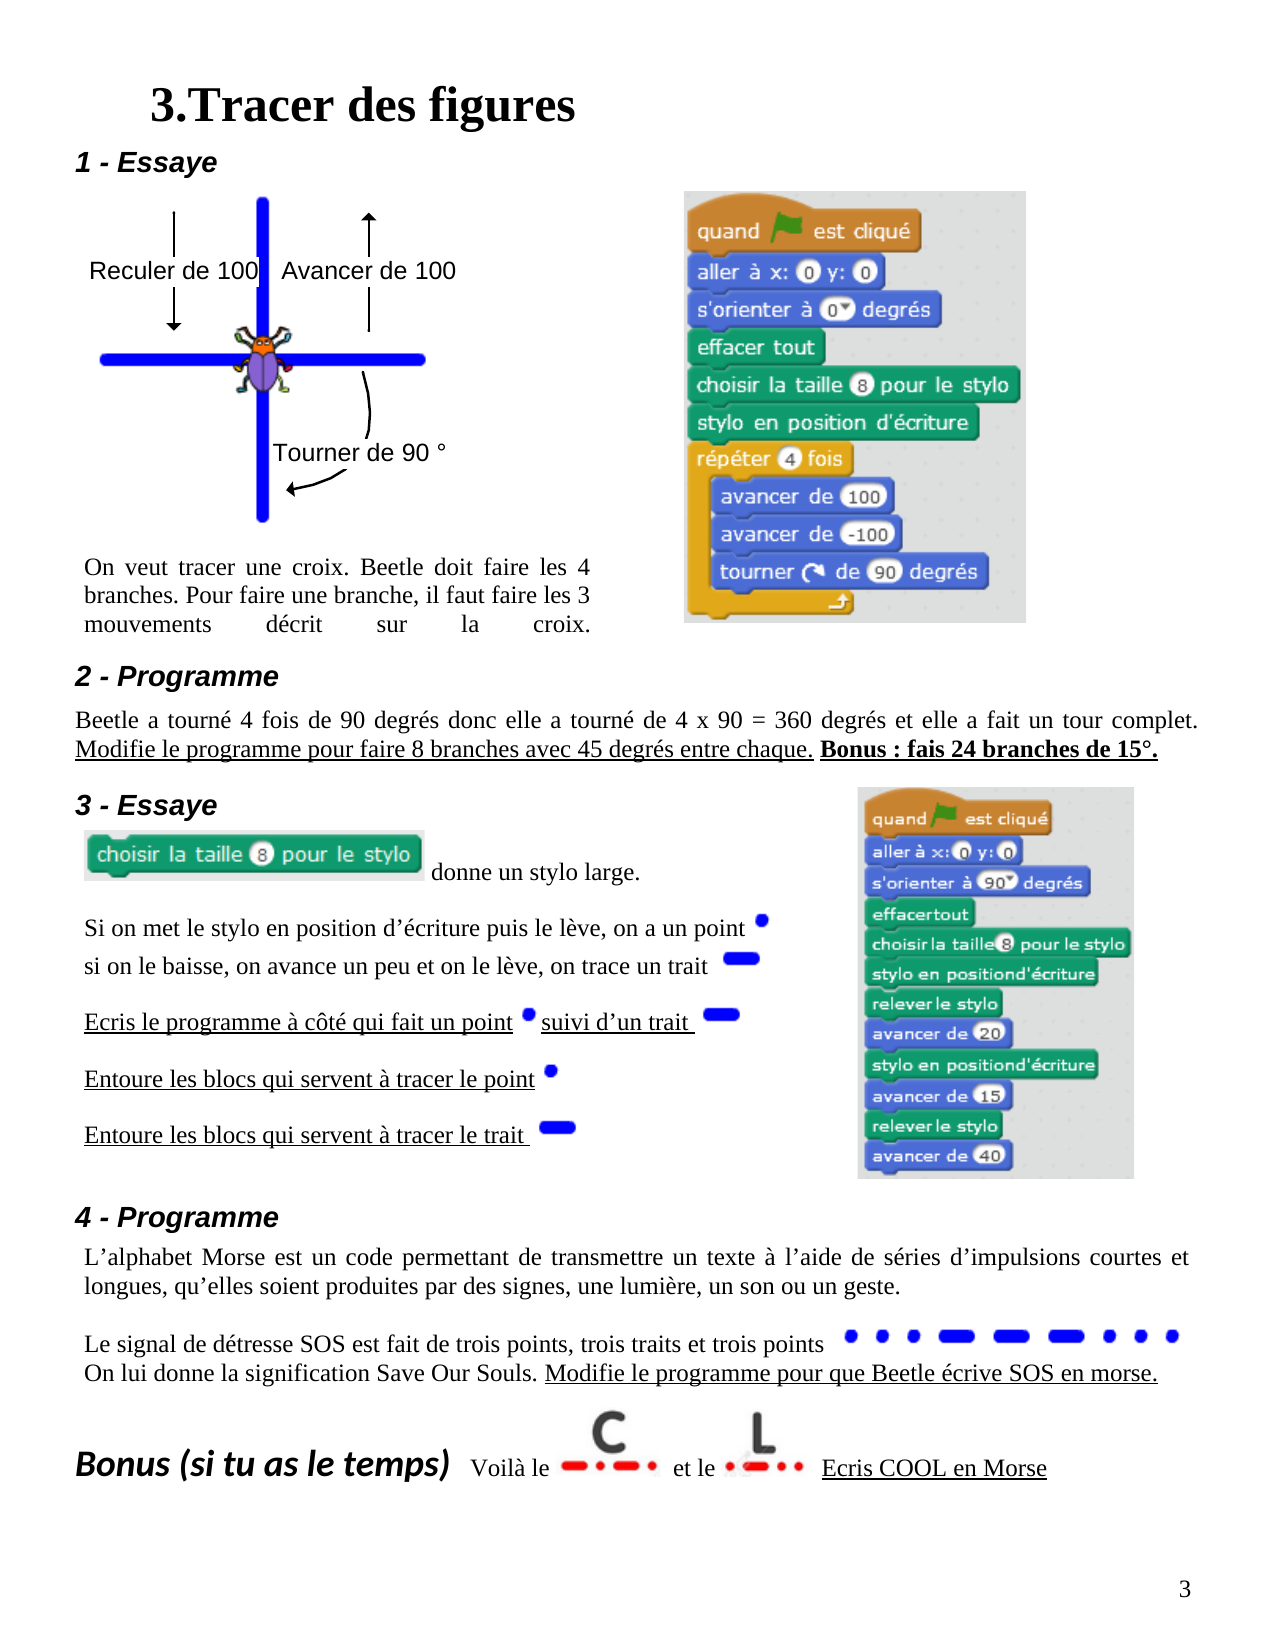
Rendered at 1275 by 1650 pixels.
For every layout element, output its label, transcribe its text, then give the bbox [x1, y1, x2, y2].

text Ecris le programme à côté qui fait un pointsuivi d’un trait [84, 998, 775, 1036]
subtitle 2 - Programme [75, 659, 1191, 693]
subtitle Tracer des figures [150, 75, 1191, 132]
list Beetle a tourné 4 fois de 90 degrés donc elle a tourné de 4 x 90 = 360 degrés et elle a fait un tour complet. Modifie le programme pour faire 8 branches avec 45 degrés entre chaque. Bonus : fais 24 branches de 15°. [75, 705, 1200, 763]
subtitle 1 - Essaye [75, 145, 1191, 178]
text donne un stylo large. [84, 830, 775, 886]
picture [555, 1407, 661, 1477]
picture [857, 787, 1135, 1179]
picture [746, 903, 775, 937]
subtitle 3 - Essaye [75, 788, 775, 821]
picture [513, 998, 542, 1031]
text Bonus (si tu as le temps) Voilà le et le Ecris COOL en Morse [75, 1408, 1200, 1486]
text Le signal de détresse SOS est fait de trois points, trois traits et trois points On lui donne la signification Save Our Souls. Modifie le programme pour que Beetle écrive SOS en morse. [84, 1318, 1191, 1386]
picture [721, 1409, 809, 1477]
text [1027, 191, 1191, 622]
picture [83, 830, 425, 881]
text L’alphabet Morse est un code permettant de transmettre un texte à l’aide de séries d’impulsions courtes et longues, qu’elles soient produites par des signes, une lumière, un son ou un geste. [84, 1242, 1191, 1300]
text Si on met le stylo en position d’écriture puis le lève, on a un point si on le baisse, on avance un peu et on le lève, on trace un trait [84, 904, 775, 980]
picture [694, 998, 748, 1031]
picture [714, 941, 768, 975]
subtitle 4 - Programme [75, 1200, 1191, 1233]
picture [530, 1110, 584, 1144]
text On veut tracer une croix. Beetle doit faire les 4 branches. Pour faire une branche, il faut faire les 3 mouvements décrit sur la croix. [84, 552, 591, 638]
picture [831, 1317, 1185, 1353]
picture [683, 191, 1027, 623]
text Entoure les blocs qui servent à tracer le trait [84, 1110, 775, 1148]
text Entoure les blocs qui servent à tracer le point [84, 1054, 775, 1092]
picture [535, 1054, 564, 1087]
